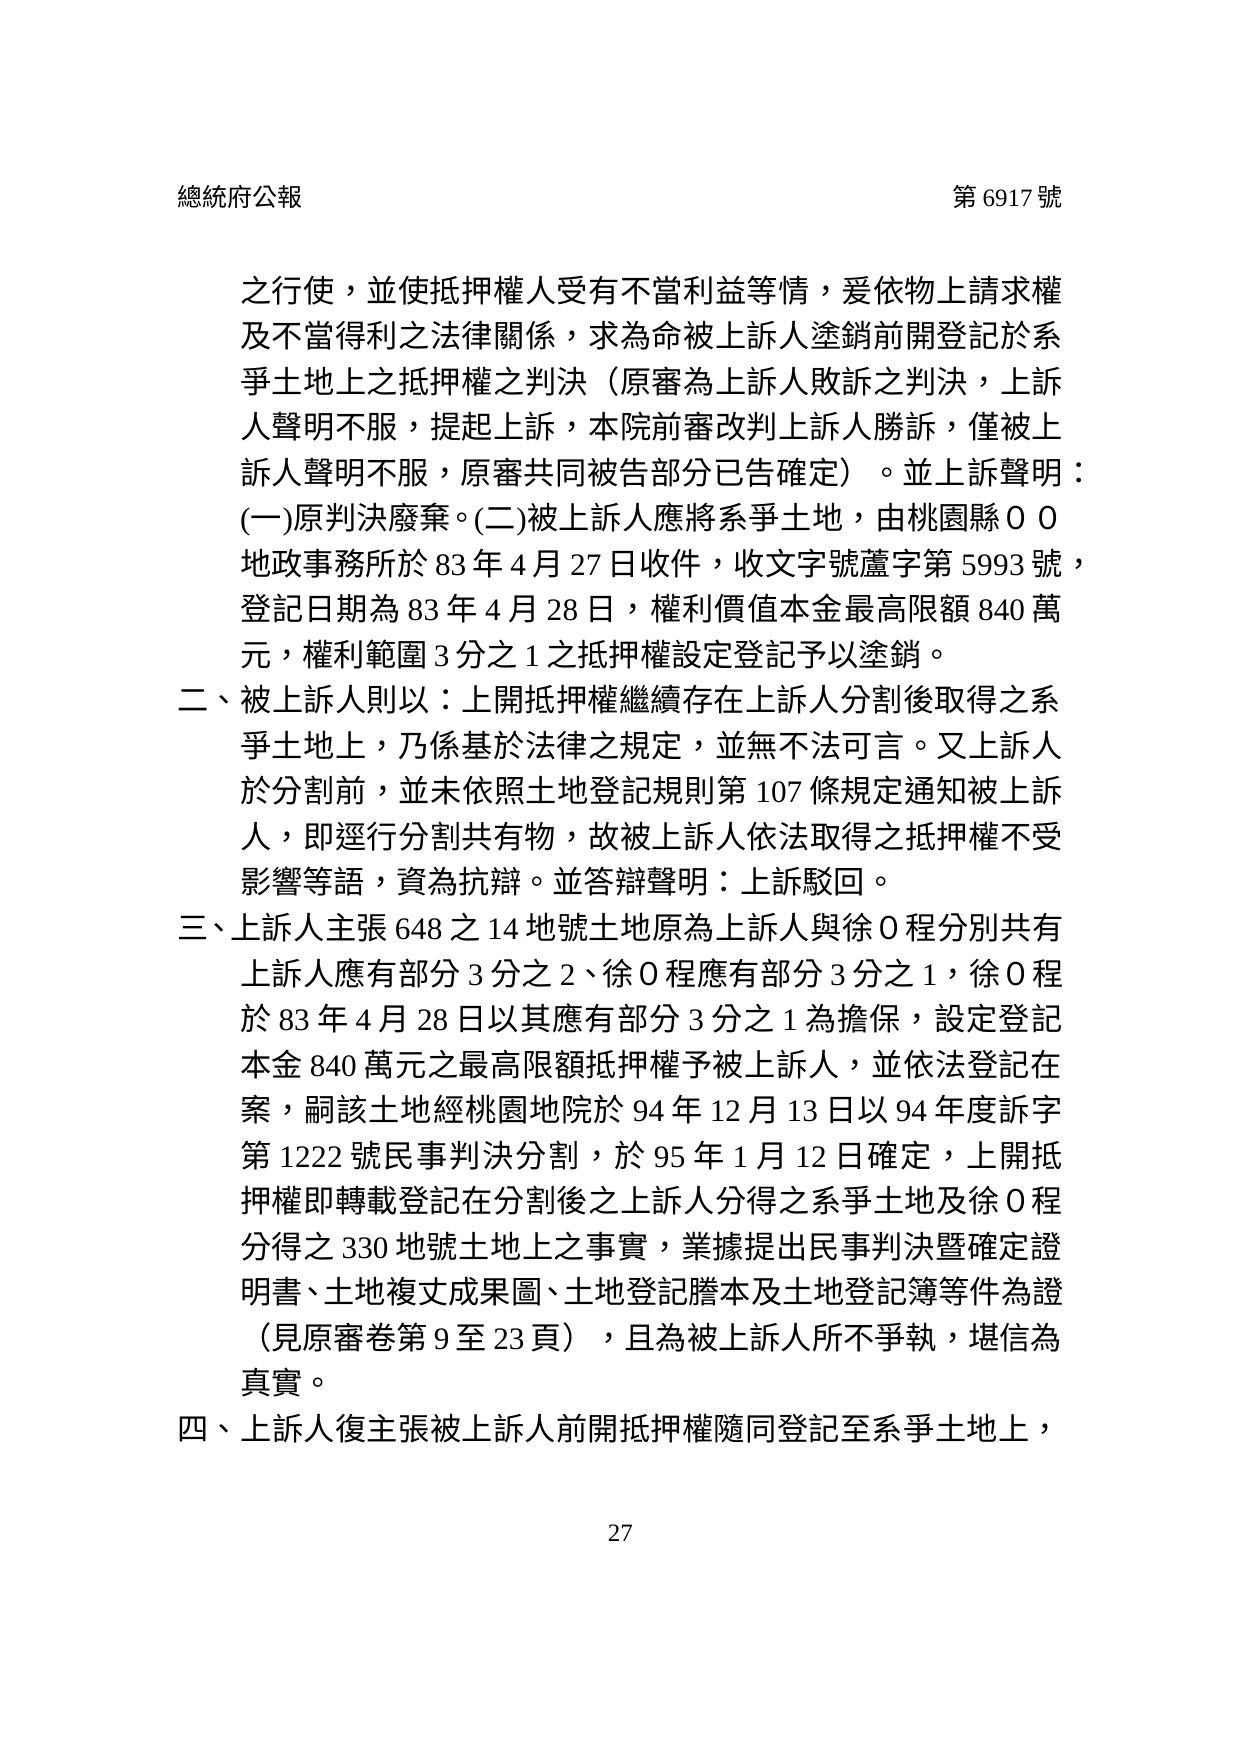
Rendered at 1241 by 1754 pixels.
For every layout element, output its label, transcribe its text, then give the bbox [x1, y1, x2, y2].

text 三、上訴人主張648之14地號土地原為上訴人與徐０程分別共有，上訴人應有部分3分之2、徐０程應有部分3分之1，徐０程於83年4月28日以其應有部分3分之1為擔保，設定登記本金840萬元之最高限額抵押權予被上訴人，並依法登記在案，嗣該土地經桃園地院於94年12月13日以94年度訴字第1222號民事判決分割，於95年1月12日確定，上開抵押權即轉載登記在分割後之上訴人分得之系爭土地及徐０程分得之330地號土地上之事實，業據提出民事判決暨確定證明書、土地複丈成果圖、土地登記謄本及土地登記簿等件為證（見原審卷第9至23頁），且為被上訴人所不爭執，堪信為真實。 [177, 903, 1063, 1404]
text 二、被上訴人則以：上開抵押權繼續存在上訴人分割後取得之系爭土地上，乃係基於法律之規定，並無不法可言。又上訴人於分割前，並未依照土地登記規則第107條規定通知被上訴人，即逕行分割共有物，故被上訴人依法取得之抵押權不受影響等語，資為抗辯。並答辯聲明：上訴駁回。 [177, 676, 1063, 903]
text 一、上訴人主張：桃園縣００鄉００段648之14地號土地（下稱648之14地號土地，重測後為００段330地號），原係由上訴人與訴外人徐０程分別共有，上訴人應有部分3分之2，徐０程應有部分3分之1。徐０程以其應有部分3分之1，分別於民國83年4月28日、同年8月10日及84年5月8日，依序為被上訴人及原審共同被告臺灣００銀行股份有限公司、金０合實業股份有限公司設定本金依序為新臺幣（下同）840萬元、6,000萬元及1,000萬元之最高限額抵押權。嗣648之14地號土地於94年12月13日經臺灣桃園地方法院（下稱桃園地院）以94年度訴字第1222號民事判決分割共有物確定，上訴人分得分割增編之００段330之1地號土地（下稱系爭土地），徐０程分得所餘原編之同段330地號土地（下稱330地號土地）。然前開抵押權卻隨同登記至上訴人分割取得之系爭土地上，嚴重妨害上訴人就系爭土地所有權之行使，並使抵押權人受有不當利益等情，爰依物上請求權及不當得利之法律關係，求為命被上訴人塗銷前開登記於系爭土地上之抵押權之判決（原審為上訴人敗訴之判決，上訴人聲明不服，提起上訴，本院前審改判上訴人勝訴，僅被上訴人聲明不服，原審共同被告部分已告確定）。並上訴聲明：(一)原判決廢棄。(二)被上訴人應將系爭土地，由桃園縣００地政事務所於83年4月27日收件，收文字號蘆字第5993號，登記日期為83年4月28日，權利價值本金最高限額840萬元，權利範圍3分之1之抵押權設定登記予以塗銷。 [177, 266, 1063, 676]
text 四、上訴人復主張被上訴人前開抵押權隨同登記至系爭土地上， [177, 1404, 1063, 1449]
